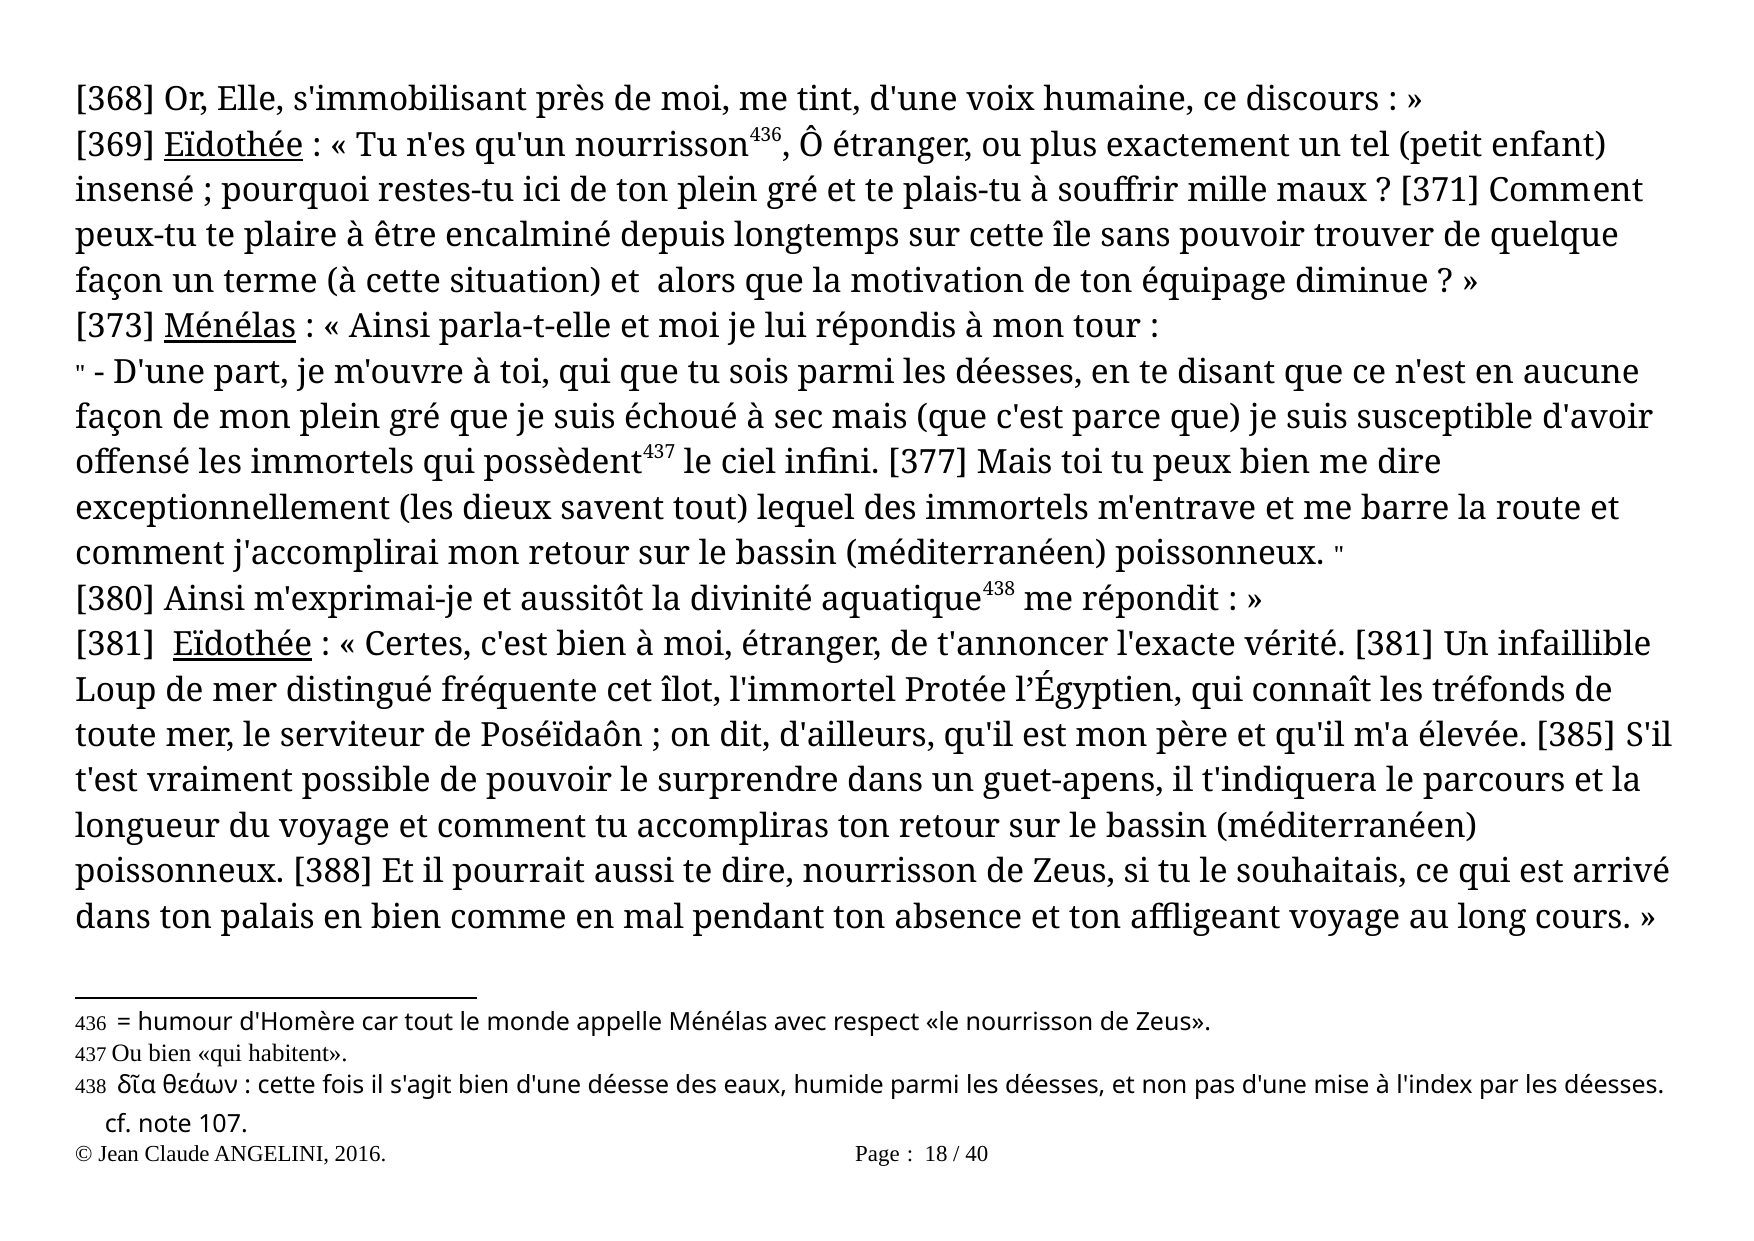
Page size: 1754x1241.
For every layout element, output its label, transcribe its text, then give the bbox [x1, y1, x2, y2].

subtitle [369] Eïdothée : « Tu n'es qu'un nourrisson, Ô étranger, ou plus exactement un tel (petit enfant) insensé ; pourquoi restes-tu ici de ton plein gré et te plais-tu à souffrir mille maux ? [371] Comment peux-tu te plaire à être encalminé depuis longtemps sur cette île sans pouvoir trouver de quelque façon un terme (à cette situation) et alors que la motivation de ton équipage diminue ? » [75, 120, 1679, 302]
subtitle [381] Eïdothée : « Certes, c'est bien à moi, étranger, de t'annoncer l'exacte vérité. [381] Un infaillible Loup de mer distingué fréquente cet îlot, l'immortel Protée l’Égyptien, qui connaît les tréfonds de toute mer, le serviteur de Poséïdaôn ; on dit, d'ailleurs, qu'il est mon père et qu'il m'a élevée. [385] S'il t'est vraiment possible de pouvoir le surprendre dans un guet-apens, il t'indiquera le parcours et la longueur du voyage et comment tu accompliras ton retour sur le bassin (méditerranéen) poissonneux. [388] Et il pourrait aussi te dire, nourrisson de Zeus, si tu le souhaitais, ce qui est arrivé dans ton palais en bien comme en mal pendant ton absence et ton affligeant voyage au long cours. » [75, 620, 1679, 938]
subtitle [368] Or, Elle, s'immobilisant près de moi, me tint, d'une voix humaine, ce discours : » [75, 75, 1679, 120]
subtitle [380] Ainsi m'exprimai-je et aussitôt la divinité aquatique me répondit : » [75, 574, 1679, 620]
text δῖα θεάων : cette fois il s'agit bien d'une déesse des eaux, humide parmi les déesses, et non pas d'une mise à l'index par les déesses. cf. note 107. [75, 1067, 1679, 1140]
text = humour d'Homère car tout le monde appelle Ménélas avec respect «le nourrisson de Zeus». [75, 1004, 1679, 1038]
subtitle " - D'une part, je m'ouvre à toi, qui que tu sois parmi les déesses, en te disant que ce n'est en aucune façon de mon plein gré que je suis échoué à sec mais (que c'est parce que) je suis susceptible d'avoir offensé les immortels qui possèdent le ciel infini. [377] Mais toi tu peux bien me dire exceptionnellement (les dieux savent tout) lequel des immortels m'entrave et me barre la route et comment j'accomplirai mon retour sur le bassin (méditerranéen) poissonneux. " [75, 347, 1679, 574]
subtitle [373] Ménélas : « Ainsi parla-t-elle et moi je lui répondis à mon tour : [75, 302, 1679, 347]
text Ou bien «qui habitent». [75, 1038, 1679, 1067]
